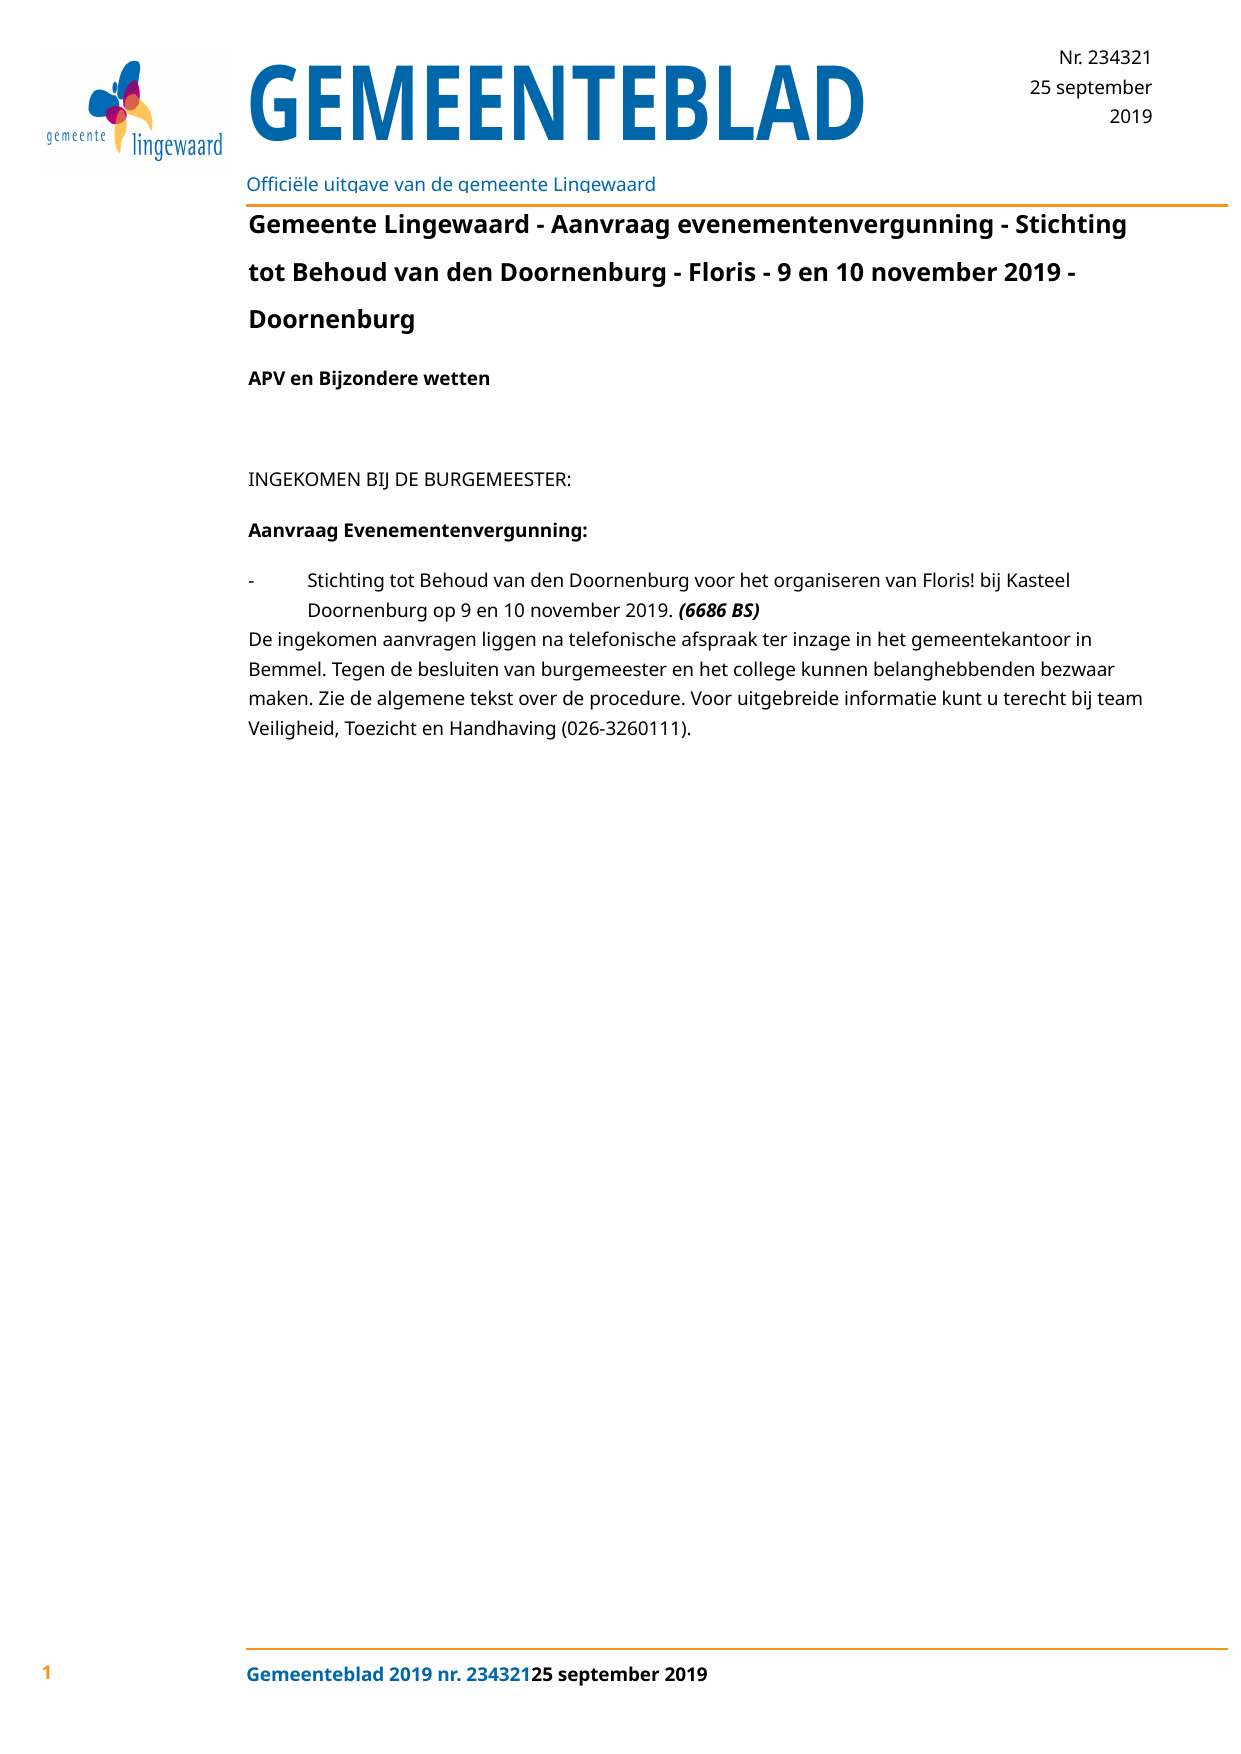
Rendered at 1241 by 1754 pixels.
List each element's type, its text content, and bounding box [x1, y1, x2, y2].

text APV en Bijzondere wetten [248, 366, 1152, 391]
list Stichting tot Behoud van den Doornenburg voor het organiseren van Floris! bij Kasteel Doornenburg op 9 en 10 november 2019. (6686 BS) [248, 567, 1152, 622]
picture [41, 47, 231, 172]
text De ingekomen aanvragen liggen na telefonische afspraak ter inzage in het gemeentekantoor in Bemmel. Tegen de besluiten van burgemeester en het college kunnen belanghebbenden bezwaar maken. Zie de algemene tekst over de procedure. Voor uitgebreide informatie kunt u terecht bij team Veiligheid, Toezicht en Handhaving (026-3260111). [248, 626, 1152, 741]
text Aanvraag Evenementenvergunning: [248, 517, 1152, 542]
text INGEKOMEN BIJ DE BURGEMEESTER: [248, 466, 1152, 492]
text Gemeente Lingewaard - Aanvraag evenementenvergunning - Stichting tot Behoud van den Doornenburg - Floris - 9 en 10 november 2019 - Doornenburg [248, 207, 1152, 336]
